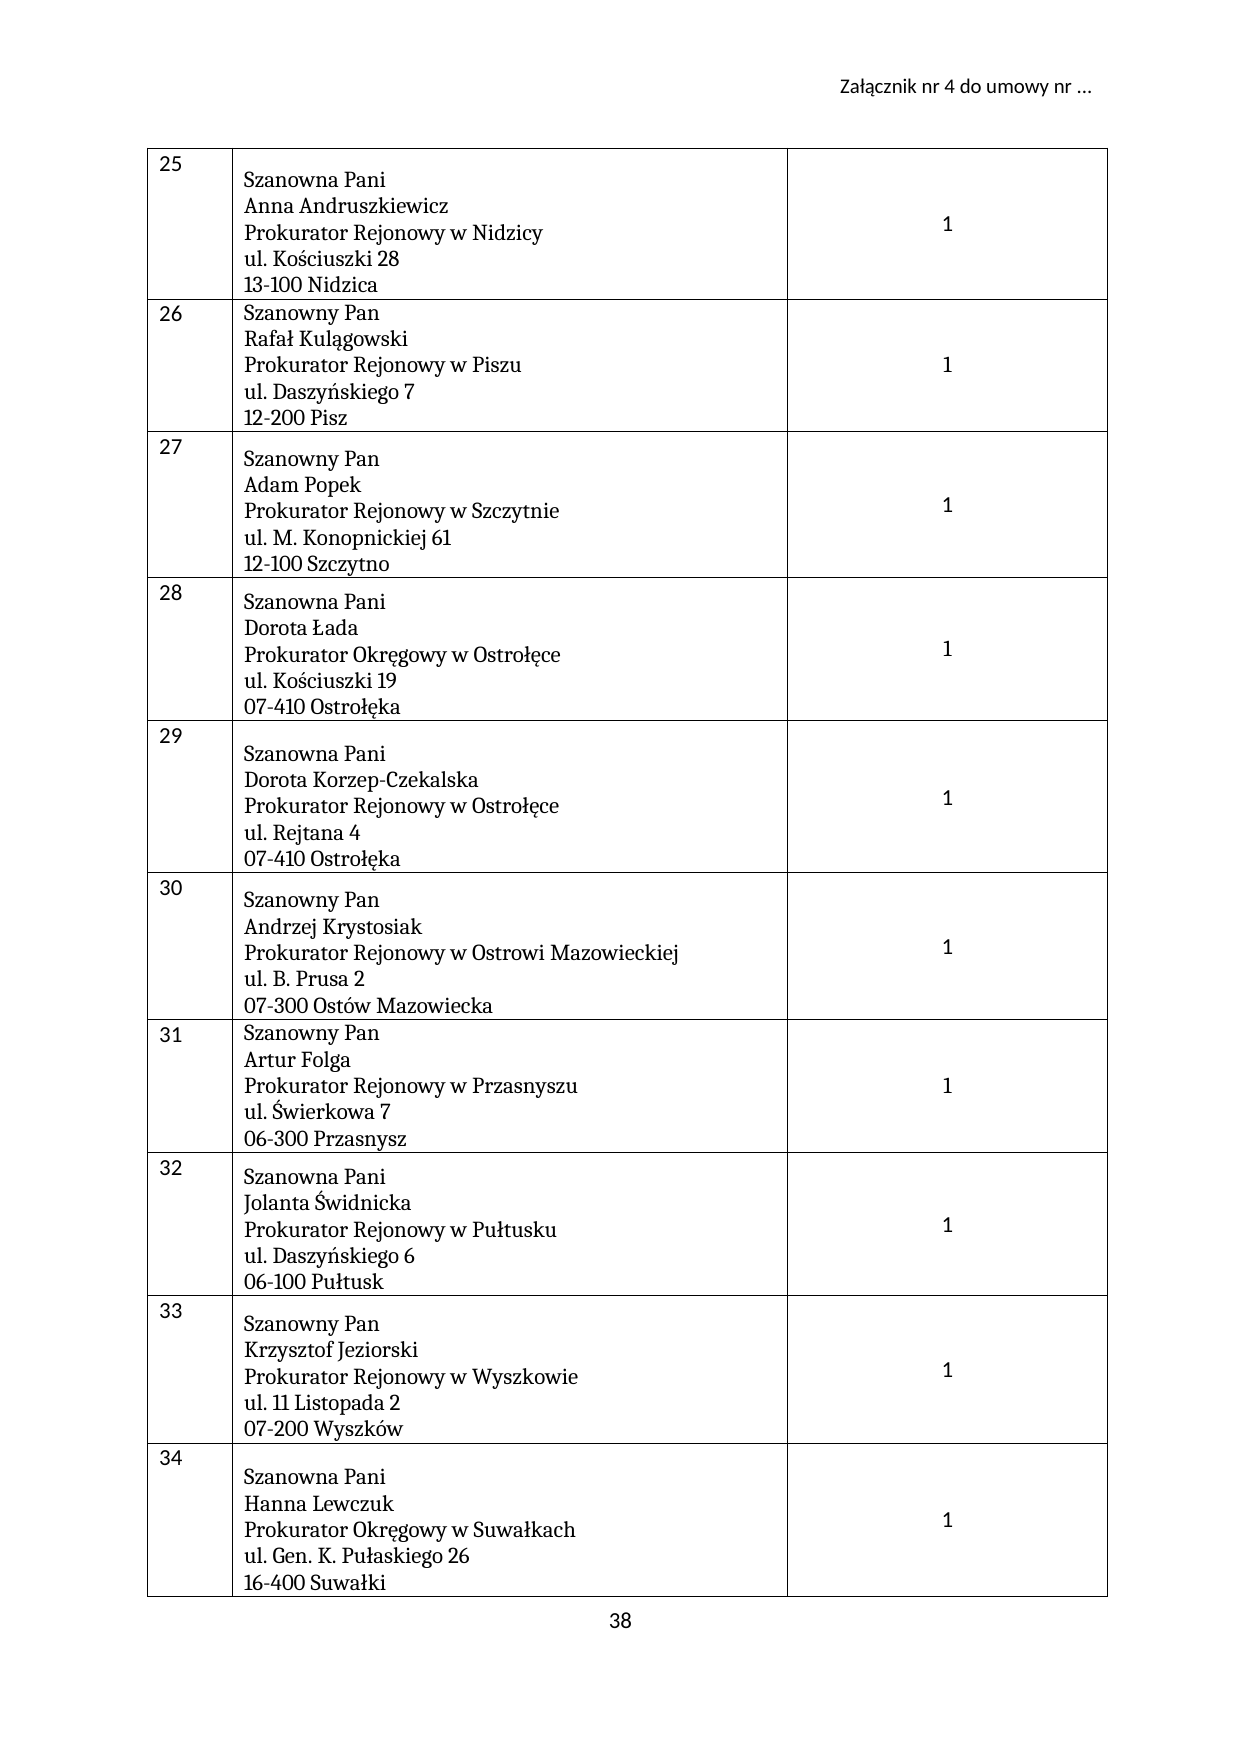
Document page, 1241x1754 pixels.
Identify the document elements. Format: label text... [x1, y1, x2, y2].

table_cell Szanowna Pani Dorota Łada Prokurator Okręgowy w Ostrołęce ul. Kościuszki 19 07-410 Ostrołęka [233, 578, 787, 720]
table_cell 1 [788, 149, 1107, 298]
table_cell 32 [148, 1153, 232, 1295]
table_cell Szanowna Pani Anna Andruszkiewicz Prokurator Rejonowy w Nidzicy ul. Kościuszki 28 13-100 Nidzica [233, 149, 787, 298]
table_cell Szanowny Pan Rafał Kulągowski Prokurator Rejonowy w Piszu ul. Daszyńskiego 7 12-200 Pisz [233, 300, 787, 431]
table_cell Szanowny Pan Adam Popek Prokurator Rejonowy w Szczytnie ul. M. Konopnickiej 61 12-100 Szczytno [233, 432, 787, 577]
table_cell Szanowny Pan Artur Folga Prokurator Rejonowy w Przasnyszu ul. Świerkowa 7 06-300 Przasnysz [233, 1020, 787, 1152]
table_cell 1 [788, 721, 1107, 872]
table_cell Szanowna Pani Dorota Korzep-Czekalska Prokurator Rejonowy w Ostrołęce ul. Rejtana 4 07-410 Ostrołęka [233, 721, 787, 872]
table_cell Szanowny Pan Krzysztof Jeziorski Prokurator Rejonowy w Wyszkowie ul. 11 Listopada 2 07-200 Wyszków [233, 1296, 787, 1442]
table_cell 25 [148, 149, 232, 298]
table_cell 1 [788, 1020, 1107, 1152]
table_cell 29 [148, 721, 232, 872]
table_cell 1 [788, 873, 1107, 1019]
table_cell 31 [148, 1020, 232, 1152]
table_cell 28 [148, 578, 232, 720]
table_cell 1 [788, 1296, 1107, 1442]
table_cell 33 [148, 1296, 232, 1442]
table_cell Szanowna Pani Jolanta Świdnicka Prokurator Rejonowy w Pułtusku ul. Daszyńskiego 6 06-100 Pułtusk [233, 1153, 787, 1295]
table_cell 1 [788, 1153, 1107, 1295]
table_cell 30 [148, 873, 232, 1019]
table_cell 27 [148, 432, 232, 577]
table_cell 1 [788, 578, 1107, 720]
table_cell 1 [788, 432, 1107, 577]
table_cell Szanowny Pan Andrzej Krystosiak Prokurator Rejonowy w Ostrowi Mazowieckiej ul. B. Prusa 2 07-300 Ostów Mazowiecka [233, 873, 787, 1019]
table_cell Szanowna Pani Hanna Lewczuk Prokurator Okręgowy w Suwałkach ul. Gen. K. Pułaskiego 26 16-400 Suwałki [233, 1444, 787, 1596]
table_cell 26 [148, 300, 232, 431]
table_cell 34 [148, 1444, 232, 1596]
table_cell 1 [788, 1444, 1107, 1596]
table_cell 1 [788, 300, 1107, 431]
